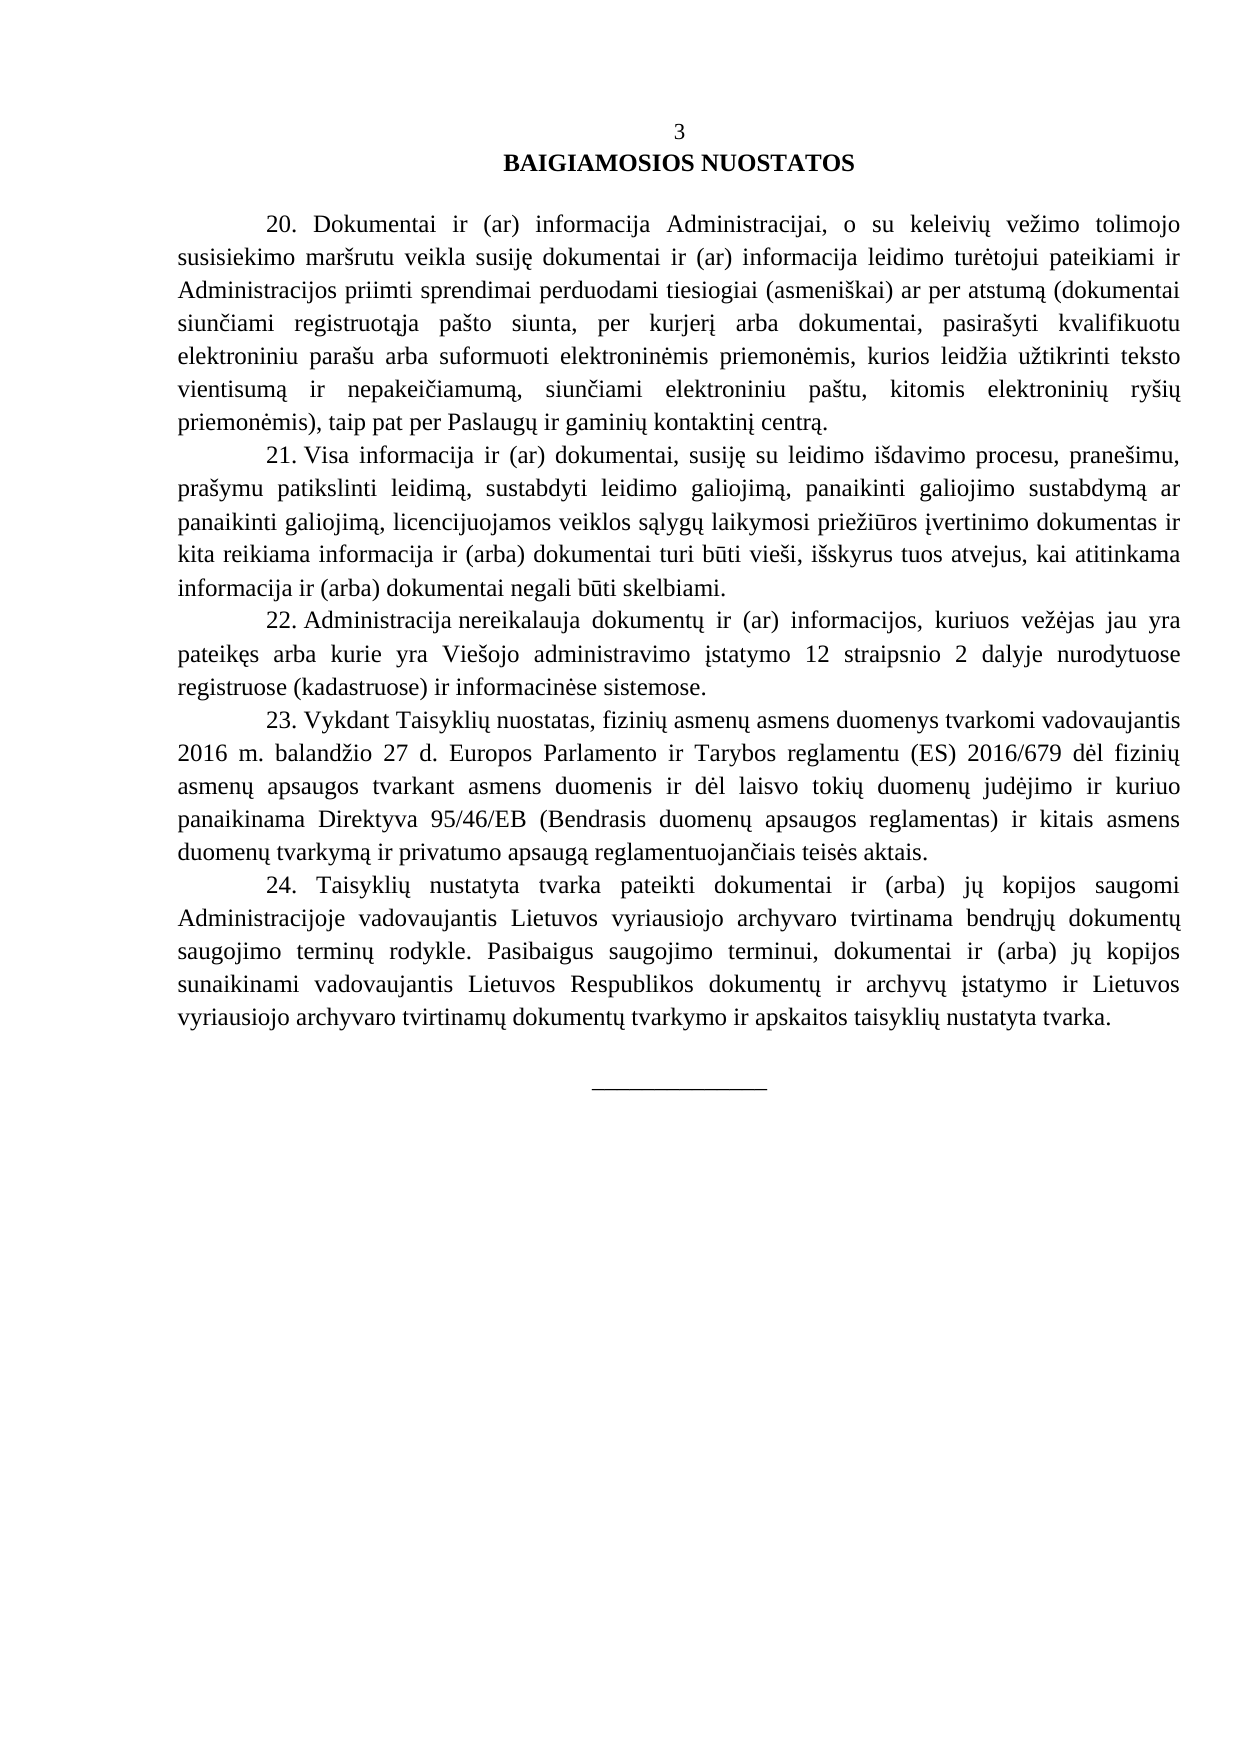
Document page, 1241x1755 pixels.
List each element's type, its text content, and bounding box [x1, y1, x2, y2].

text 22. Administracija nereikalauja dokumentų ir (ar) informacijos, kuriuos vežėjas jau yra pateikęs arba kurie yra Viešojo administravimo įstatymo 12 straipsnio 2 dalyje nurodytuose registruose (kadastruose) ir informacinėse sistemose. [177, 606, 1181, 700]
text BAIGIAMOSIOS NUOSTATOS [177, 148, 1181, 176]
text 20. Dokumentai ir (ar) informacija Administracijai, o su keleivių vežimo tolimojo susisiekimo maršrutu veikla susiję dokumentai ir (ar) informacija leidimo turėtojui pateikiami ir Administracijos priimti sprendimai perduodami tiesiogiai (asmeniškai) ar per atstumą (dokumentai siunčiami registruotąja pašto siunta, per kurjerį arba dokumentai, pasirašyti kvalifikuotu elektroniniu parašu arba suformuoti elektroninėmis priemonėmis, kurios leidžia užtikrinti teksto vientisumą ir nepakeičiamumą, siunčiami elektroniniu paštu, kitomis elektroninių ryšių priemonėmis), taip pat per Paslaugų ir gaminių kontaktinį centrą. [177, 209, 1181, 436]
text 23. Vykdant Taisyklių nuostatas, fizinių asmenų asmens duomenys tvarkomi vadovaujantis 2016 m. balandžio 27 d. Europos Parlamento ir Tarybos reglamentu (ES) 2016/679 dėl fizinių asmenų apsaugos tvarkant asmens duomenis ir dėl laisvo tokių duomenų judėjimo ir kuriuo panaikinama Direktyva 95/46/EB (Bendrasis duomenų apsaugos reglamentas) ir kitais asmens duomenų tvarkymą ir privatumo apsaugą reglamentuojančiais teisės aktais. [177, 705, 1181, 866]
text 24. Taisyklių nustatyta tvarka pateikti dokumentai ir (arba) jų kopijos saugomi Administracijoje vadovaujantis Lietuvos vyriausiojo archyvaro tvirtinama bendrųjų dokumentų saugojimo terminų rodykle. Pasibaigus saugojimo terminui, dokumentai ir (arba) jų kopijos sunaikinami vadovaujantis Lietuvos Respublikos dokumentų ir archyvų įstatymo ir Lietuvos vyriausiojo archyvaro tvirtinamų dokumentų tvarkymo ir apskaitos taisyklių nustatyta tvarka. [177, 870, 1181, 1031]
text ______________ [177, 1064, 1181, 1092]
text 21. Visa informacija ir (ar) dokumentai, susiję su leidimo išdavimo procesu, pranešimu, prašymu patikslinti leidimą, sustabdyti leidimo galiojimą, panaikinti galiojimo sustabdymą ar panaikinti galiojimą, licencijuojamos veiklos sąlygų laikymosi priežiūros įvertinimo dokumentas ir kita reikiama informacija ir (arba) dokumentai turi būti vieši, išskyrus tuos atvejus, kai atitinkama informacija ir (arba) dokumentai negali būti skelbiami. [177, 441, 1181, 601]
